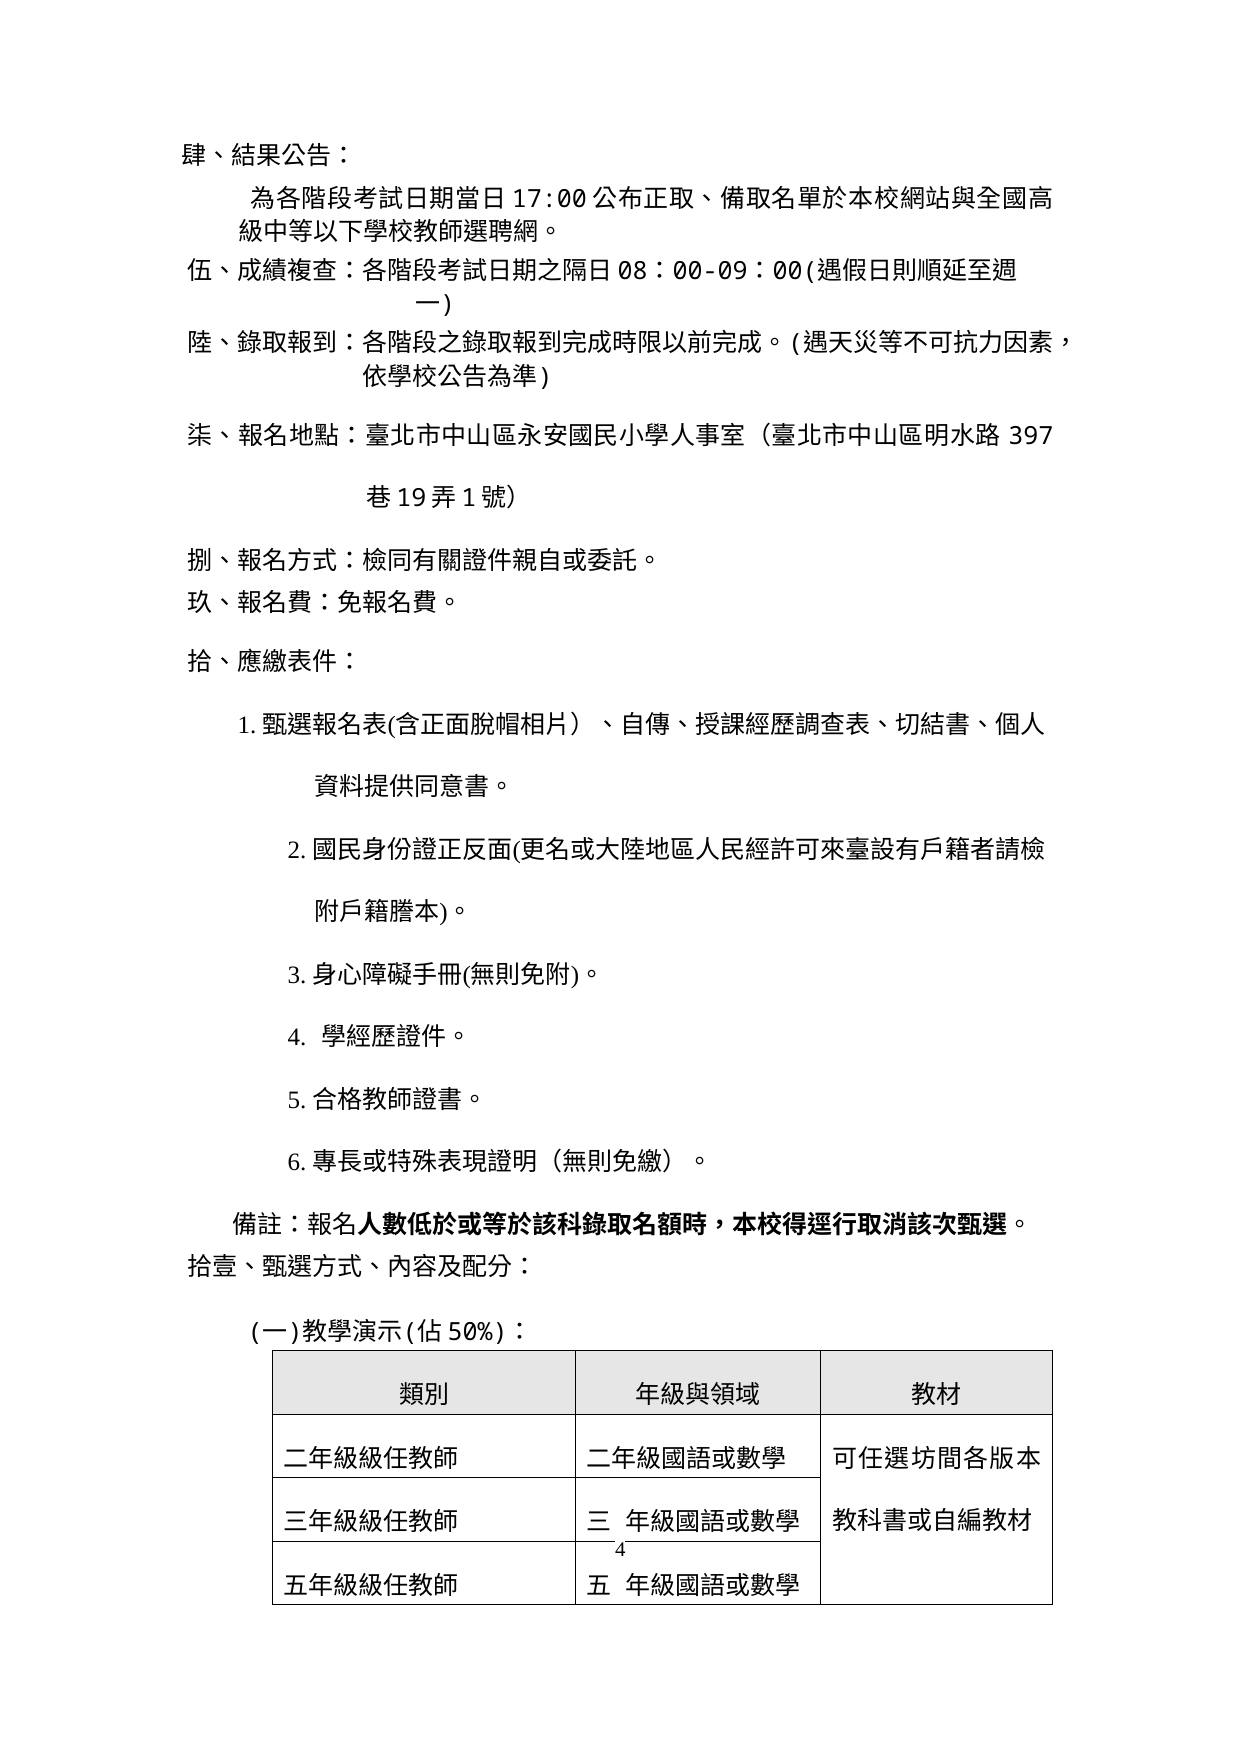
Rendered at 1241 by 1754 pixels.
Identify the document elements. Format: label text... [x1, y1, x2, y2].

text 肆、結果公告： [181, 112, 1053, 175]
table_cell 三年級級任教師 [273, 1478, 575, 1541]
text 6. 專長或特殊表現證明（無則免繳）。 [287, 1118, 1053, 1181]
text 玖、報名費：免報名費。 [187, 585, 1053, 618]
table_cell 二年級級任教師 [273, 1415, 575, 1477]
text 伍、成績複查：各階段考試日期之隔日08：00-09：00(遇假日則順延至週一) [187, 253, 1053, 319]
table_cell 可任選坊間各版本教科書或自編教材 [821, 1415, 1052, 1604]
text 柒、報名地點：臺北市中山區永安國民小學人事室（臺北市中山區明水路397巷19弄1號） [187, 392, 1053, 517]
table_header 教材 [821, 1351, 1052, 1414]
text 拾、應繳表件： [187, 618, 1053, 681]
table_header 年級與領域 [576, 1351, 820, 1414]
text 3. 身心障礙手冊(無則免附)。 [287, 931, 1053, 993]
table_cell 五年級級任教師 [273, 1542, 575, 1604]
table_cell 三年級國語或數學 [576, 1478, 820, 1541]
text 2. 國民身份證正反面(更名或大陸地區人民經許可來臺設有戶籍者請檢附戶籍謄本)。 [287, 806, 1053, 931]
text 5. 合格教師證書。 [287, 1056, 1053, 1118]
text 陸、錄取報到：各階段之錄取報到完成時限以前完成。(遇天災等不可抗力因素，依學校公告為準) [187, 325, 1053, 392]
text 4. 學經歷證件。 [287, 993, 1053, 1056]
text 為各階段考試日期當日17:00公布正取、備取名單於本校網站與全國高級中等以下學校教師選聘網。 [187, 180, 1053, 247]
table_cell 五年級國語或數學 [576, 1542, 820, 1604]
table_cell 二年級國語或數學 [576, 1415, 820, 1477]
table_header 類別 [273, 1351, 575, 1414]
text 1. 甄選報名表(含正面脫帽相片）、自傳、授課經歷調查表、切結書、個人資料提供同意書。 [187, 681, 1053, 806]
text 捌、報名方式：檢同有關證件親自或委託。 [187, 517, 1053, 579]
text 拾壹、甄選方式、內容及配分： [187, 1249, 1053, 1282]
text 備註：報名人數低於或等於該科錄取名額時，本校得逕行取消該次甄選。 [217, 1181, 1053, 1243]
text (一)教學演示(佔50%)： [187, 1288, 1053, 1350]
